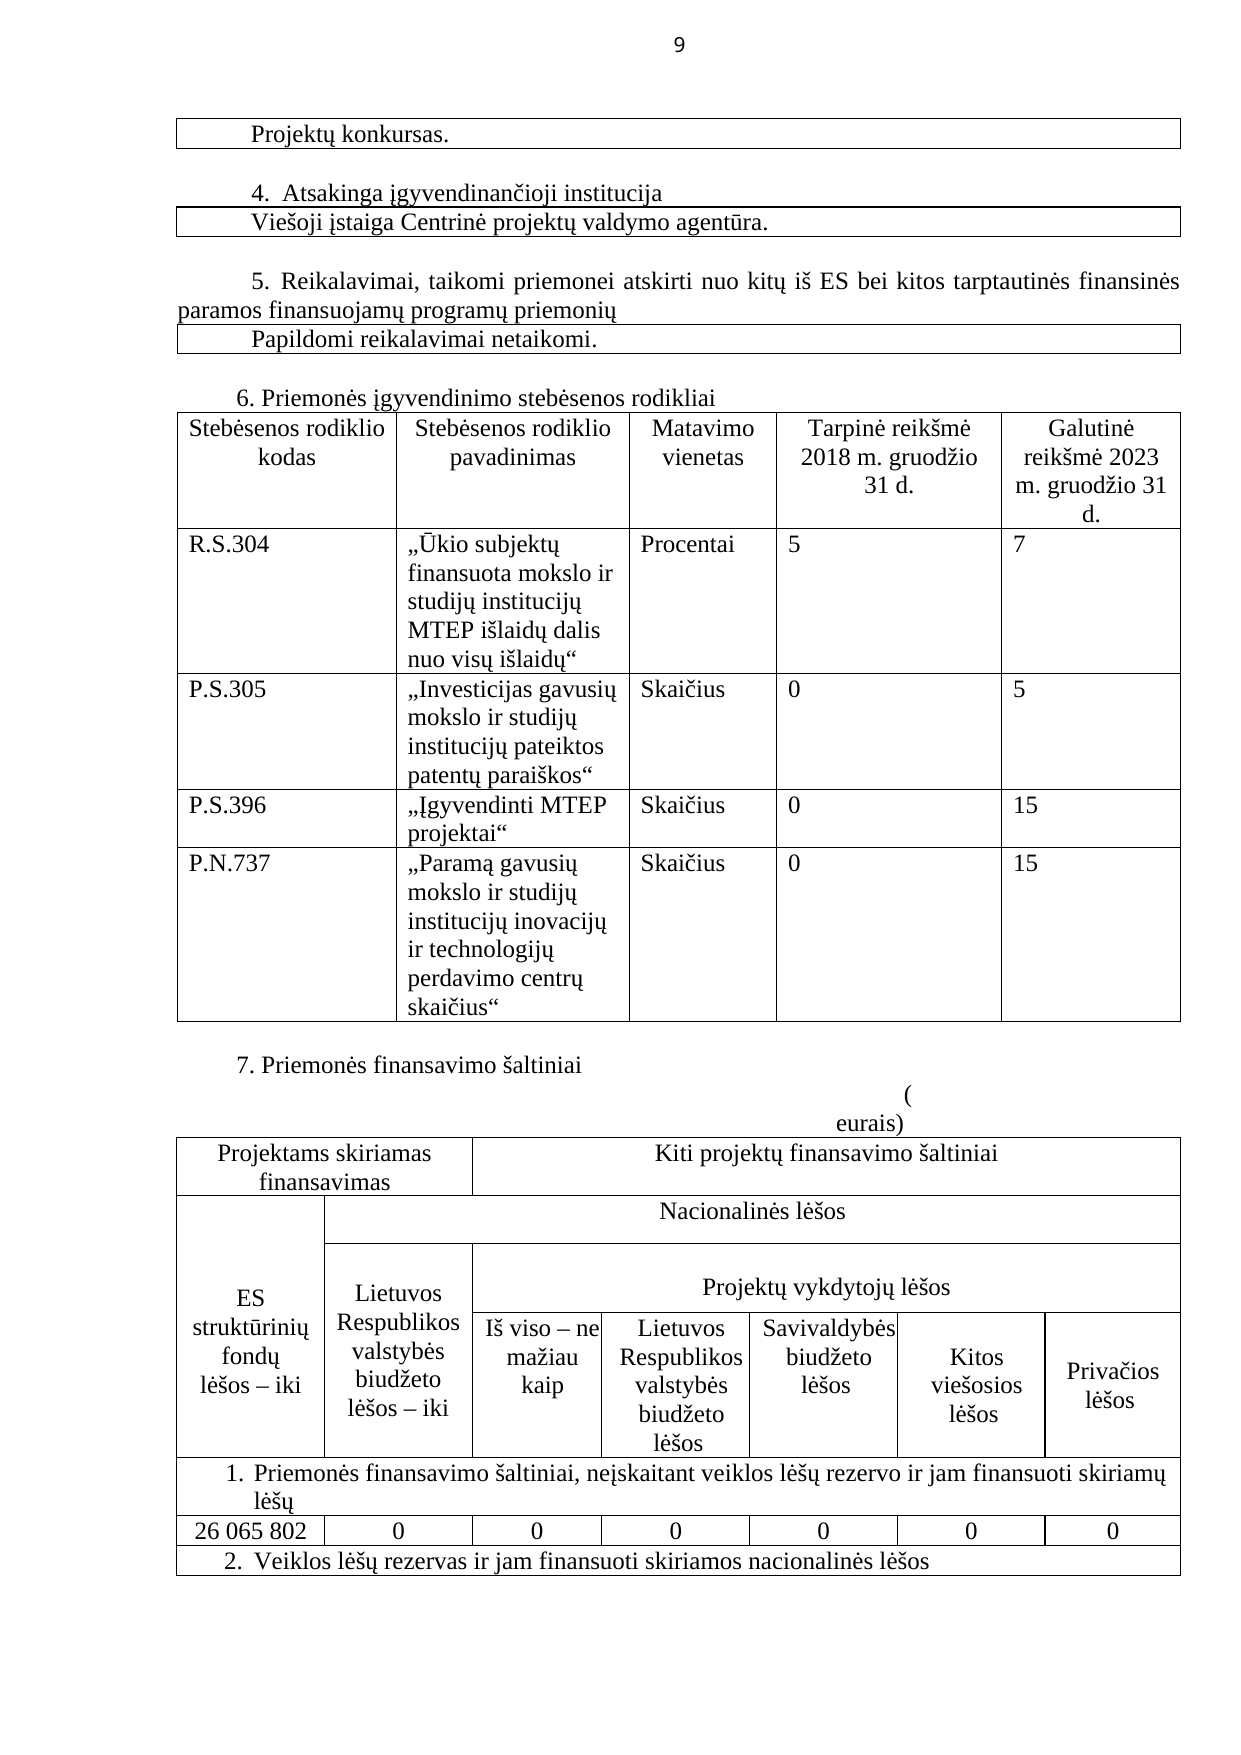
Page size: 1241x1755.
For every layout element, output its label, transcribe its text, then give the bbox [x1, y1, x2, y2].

table_cell „Ūkio subjektų finansuota mokslo ir studijų institucijų MTEP išlaidų dalis nuo visų išlaidų“ [397, 529, 629, 673]
table_cell Lietuvos Respublikos valstybės biudžeto lėšos – iki [325, 1244, 472, 1457]
table_cell Skaičius [630, 848, 776, 1021]
table_cell Projektų vykdytojų lėšos [473, 1244, 1180, 1312]
table_cell P.S.396 [178, 790, 396, 847]
table_cell 0 [777, 790, 1001, 847]
text 4. Atsakinga įgyvendinančioji institucija [251, 178, 1181, 206]
table_cell P.N.737 [178, 848, 396, 1021]
table_cell „Įgyvendinti MTEP projektai“ [397, 790, 629, 847]
table_cell Privačios lėšos [1046, 1313, 1180, 1457]
text 7. Priemonės finansavimo šaltiniai [177, 1051, 1181, 1079]
text 5. Reikalavimai, taikomi priemonei atskirti nuo kitų iš ES bei kitos tarptautinės finansinės paramos finansuojamų programų priemonių [177, 266, 1181, 323]
table_cell 0 [473, 1516, 601, 1545]
table_cell Savivaldybės biudžeto lėšos [750, 1313, 897, 1457]
table_cell Kitos viešosios lėšos [898, 1313, 1044, 1457]
table_cell 2. Veiklos lėšų rezervas ir jam finansuoti skiriamos nacionalinės lėšos [177, 1546, 1180, 1575]
table_header Stebėsenos rodiklio kodas [178, 413, 396, 528]
table_header Matavimo vienetas [630, 413, 776, 528]
table_cell 0 [777, 674, 1001, 789]
table_header Viešoji įstaiga Centrinė projektų valdymo agentūra. [177, 208, 1180, 236]
table_cell 0 [1046, 1516, 1180, 1545]
table_cell 7 [1002, 529, 1180, 673]
text (eurais) [177, 1079, 904, 1137]
table_cell 5 [1002, 674, 1180, 789]
table_cell 0 [325, 1516, 472, 1545]
table_cell 0 [750, 1516, 897, 1545]
table_header Tarpinė reikšmė 2018 m. gruodžio 31 d. [777, 413, 1001, 528]
table_cell 26 065 802 [177, 1516, 324, 1545]
table_cell „Investicijas gavusių mokslo ir studijų institucijų pateiktos patentų paraiškos“ [397, 674, 629, 789]
table_header Projektams skiriamas finansavimas [177, 1138, 472, 1195]
table_cell 0 [777, 848, 1001, 1021]
table_cell Nacionalinės lėšos [325, 1196, 1180, 1243]
table_header Kiti projektų finansavimo šaltiniai [473, 1138, 1180, 1195]
table_cell Skaičius [630, 790, 776, 847]
table_cell Iš viso – ne mažiau kaip [473, 1313, 601, 1457]
table_cell Skaičius [630, 674, 776, 789]
table_cell Lietuvos Respublikos valstybės biudžeto lėšos [602, 1313, 749, 1457]
table_cell 15 [1002, 848, 1180, 1021]
table_header Galutinė reikšmė 2023 m. gruodžio 31 d. [1002, 413, 1180, 528]
table_cell 1. Priemonės finansavimo šaltiniai, neįskaitant veiklos lėšų rezervo ir jam finansuoti skiriamų lėšų [177, 1458, 1180, 1515]
text 6. Priemonės įgyvendinimo stebėsenos rodikliai [177, 383, 1181, 412]
table_cell P.S.305 [178, 674, 396, 789]
table_cell 5 [777, 529, 1001, 673]
table_cell 0 [898, 1516, 1044, 1545]
table_cell Procentai [630, 529, 776, 673]
table_cell R.S.304 [178, 529, 396, 673]
table_cell ES struktūrinių fondų lėšos – iki [177, 1196, 324, 1457]
table_header Stebėsenos rodiklio pavadinimas [397, 413, 629, 528]
table_cell 15 [1002, 790, 1180, 847]
table_header Projektų konkursas. [177, 119, 1180, 148]
table_header Papildomi reikalavimai netaikomi. [178, 325, 1180, 353]
table_cell 0 [602, 1516, 749, 1545]
table_cell „Paramą gavusių mokslo ir studijų institucijų inovacijų ir technologijų perdavimo centrų skaičius“ [397, 848, 629, 1021]
